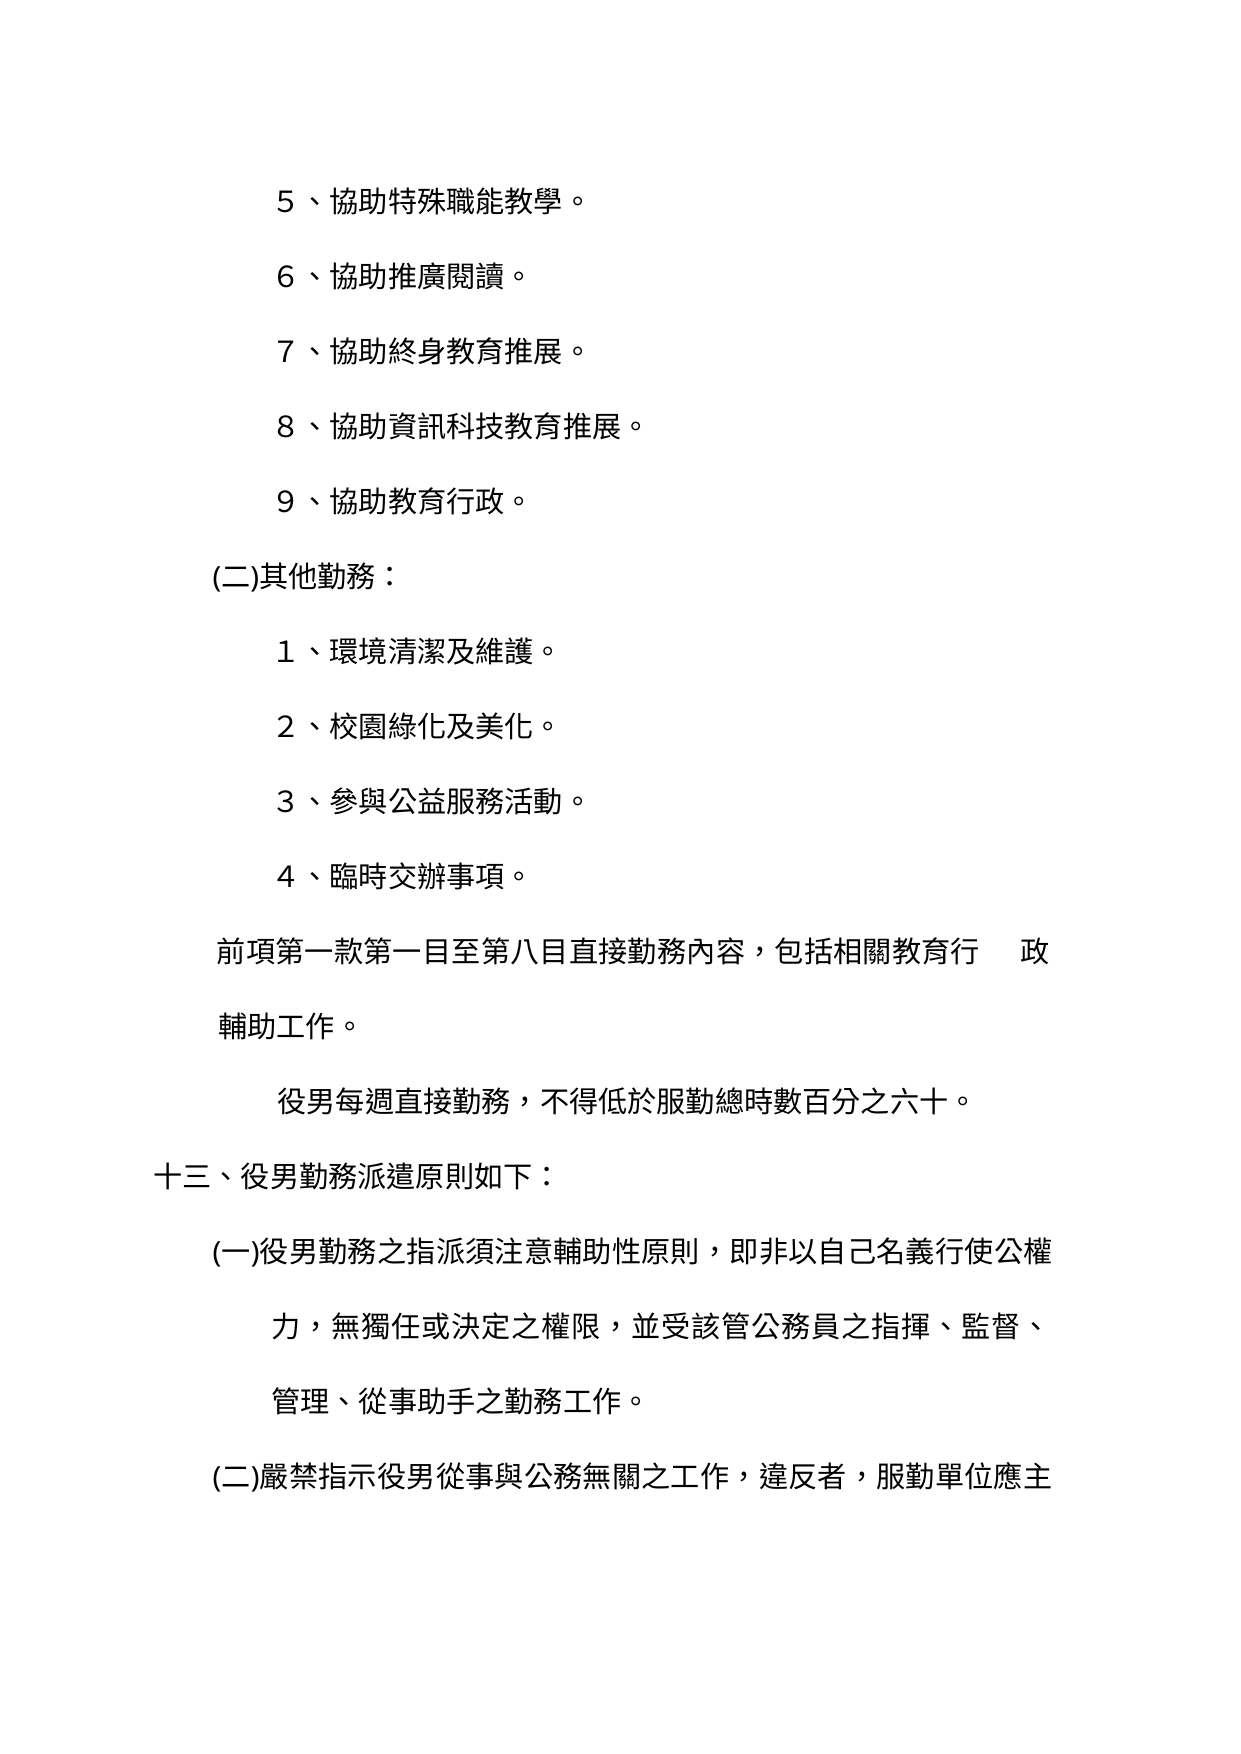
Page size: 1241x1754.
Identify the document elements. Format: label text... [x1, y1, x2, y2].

text １、環境清潔及維護。 [271, 606, 1053, 681]
text ２、校園綠化及美化。 [271, 681, 1053, 756]
text ５、協助特殊職能教學。 [271, 156, 1053, 231]
text ８、協助資訊科技教育推展。 [271, 381, 1053, 456]
text 役男每週直接勤務，不得低於服勤總時數百分之六十。 [277, 1056, 1053, 1131]
text (二)其他勤務： [212, 531, 1053, 606]
text ６、協助推廣閱讀。 [271, 231, 1053, 306]
text 十三、役男勤務派遣原則如下： [153, 1131, 1053, 1206]
text (一)役男勤務之指派須注意輔助性原則，即非以自己名義行使公權力，無獨任或決定之權限，並受該管公務員之指揮、監督、管理、從事助手之勤務工作。 [212, 1206, 1053, 1431]
text 前項第一款第一目至第八目直接勤務內容，包括相關教育行 政輔助工作。 [153, 906, 1053, 1056]
text ３、參與公益服務活動。 [271, 756, 1053, 831]
text ４、臨時交辦事項。 [271, 831, 1053, 906]
text ９、協助教育行政。 [271, 456, 1053, 531]
text (二)嚴禁指示役男從事與公務無關之工作，違反者，服勤單位應主 [212, 1431, 1053, 1506]
text ７、協助終身教育推展。 [271, 306, 1053, 381]
